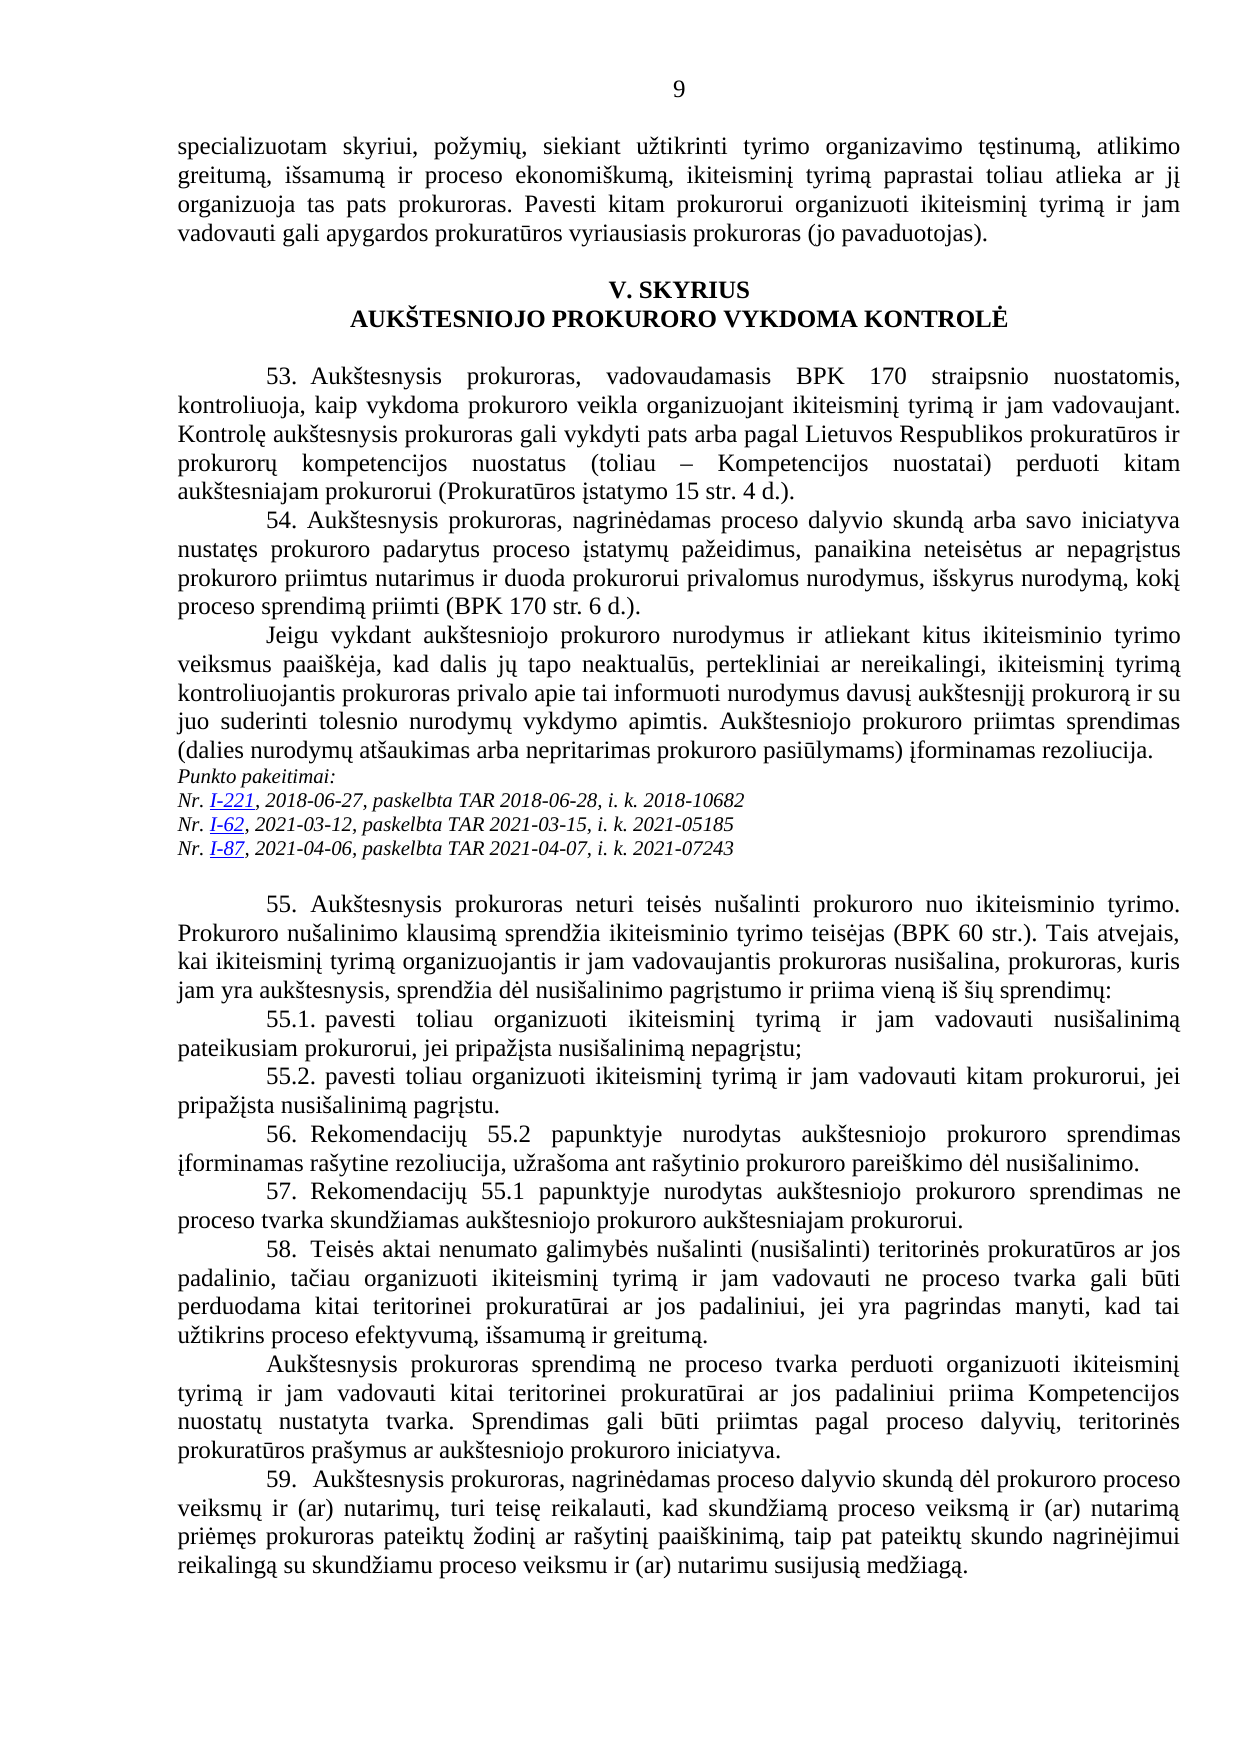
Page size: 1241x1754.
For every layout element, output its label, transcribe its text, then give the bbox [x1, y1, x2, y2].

text Aukštesnysis prokuroras sprendimą ne proceso tvarka perduoti organizuoti ikiteisminį tyrimą ir jam vadovauti kitai teritorinei prokuratūrai ar jos padaliniui priima Kompetencijos nuostatų nustatyta tvarka. Sprendimas gali būti priimtas pagal proceso dalyvių, teritorinės prokuratūros prašymus ar aukštesniojo prokuroro iniciatyva. [177, 1349, 1181, 1464]
text 56. Rekomendacijų 55.2 papunktyje nurodytas aukštesniojo prokuroro sprendimas įforminamas rašytine rezoliucija, užrašoma ant rašytinio prokuroro pareiškimo dėl nusišalinimo. [177, 1119, 1181, 1176]
text Nr. I-87, 2021-04-06, paskelbta TAR 2021-04-07, i. k. 2021-07243 [177, 836, 1181, 860]
text 55.2. pavesti toliau organizuoti ikiteisminį tyrimą ir jam vadovauti kitam prokurorui, jei pripažįsta nusišalinimą pagrįstu. [177, 1061, 1181, 1119]
text specializuotam skyriui, požymių, siekiant užtikrinti tyrimo organizavimo tęstinumą, atlikimo greitumą, išsamumą ir proceso ekonomiškumą, ikiteisminį tyrimą paprastai toliau atlieka ar jį organizuoja tas pats prokuroras. Pavesti kitam prokurorui organizuoti ikiteisminį tyrimą ir jam vadovauti gali apygardos prokuratūros vyriausiasis prokuroras (jo pavaduotojas). [177, 131, 1181, 246]
text 55.1. pavesti toliau organizuoti ikiteisminį tyrimą ir jam vadovauti nusišalinimą pateikusiam prokurorui, jei pripažįsta nusišalinimą nepagrįstu; [177, 1004, 1181, 1061]
text Nr. I-62, 2021-03-12, paskelbta TAR 2021-03-15, i. k. 2021-05185 [177, 812, 1181, 836]
text 57. Rekomendacijų 55.1 papunktyje nurodytas aukštesniojo prokuroro sprendimas ne proceso tvarka skundžiamas aukštesniojo prokuroro aukštesniajam prokurorui. [177, 1176, 1181, 1234]
text 53. Aukštesnysis prokuroras, vadovaudamasis BPK 170 straipsnio nuostatomis, kontroliuoja, kaip vykdoma prokuroro veikla organizuojant ikiteisminį tyrimą ir jam vadovaujant. Kontrolę aukštesnysis prokuroras gali vykdyti pats arba pagal Lietuvos Respublikos prokuratūros ir prokurorų kompetencijos nuostatus (toliau – Kompetencijos nuostatai) perduoti kitam aukštesniajam prokurorui (Prokuratūros įstatymo 15 str. 4 d.). [177, 361, 1181, 505]
text Nr. I-221, 2018-06-27, paskelbta TAR 2018-06-28, i. k. 2018-10682 [177, 788, 1181, 812]
text AUKŠTESNIOJO PROKURORO VYKDOMA KONTROLĖ [177, 304, 1181, 333]
text 59. Aukštesnysis prokuroras, nagrinėdamas proceso dalyvio skundą dėl prokuroro proceso veiksmų ir (ar) nutarimų, turi teisę reikalauti, kad skundžiamą proceso veiksmą ir (ar) nutarimą priėmęs prokuroras pateiktų žodinį ar rašytinį paaiškinimą, taip pat pateiktų skundo nagrinėjimui reikalingą su skundžiamu proceso veiksmu ir (ar) nutarimu susijusią medžiagą. [177, 1464, 1181, 1579]
text Punkto pakeitimai: [177, 764, 1181, 788]
text 58. Teisės aktai nenumato galimybės nušalinti (nusišalinti) teritorinės prokuratūros ar jos padalinio, tačiau organizuoti ikiteisminį tyrimą ir jam vadovauti ne proceso tvarka gali būti perduodama kitai teritorinei prokuratūrai ar jos padaliniui, jei yra pagrindas manyti, kad tai užtikrins proceso efektyvumą, išsamumą ir greitumą. [177, 1234, 1181, 1349]
text Jeigu vykdant aukštesniojo prokuroro nurodymus ir atliekant kitus ikiteisminio tyrimo veiksmus paaiškėja, kad dalis jų tapo neaktualūs, pertekliniai ar nereikalingi, ikiteisminį tyrimą kontroliuojantis prokuroras privalo apie tai informuoti nurodymus davusį aukštesnįjį prokurorą ir su juo suderinti tolesnio nurodymų vykdymo apimtis. Aukštesniojo prokuroro priimtas sprendimas (dalies nurodymų atšaukimas arba nepritarimas prokuroro pasiūlymams) įforminamas rezoliucija. [177, 620, 1181, 764]
text 54. Aukštesnysis prokuroras, nagrinėdamas proceso dalyvio skundą arba savo iniciatyva nustatęs prokuroro padarytus proceso įstatymų pažeidimus, panaikina neteisėtus ar nepagrįstus prokuroro priimtus nutarimus ir duoda prokurorui privalomus nurodymus, išskyrus nurodymą, kokį proceso sprendimą priimti (BPK 170 str. 6 d.). [177, 505, 1181, 620]
text 55. Aukštesnysis prokuroras neturi teisės nušalinti prokuroro nuo ikiteisminio tyrimo. Prokuroro nušalinimo klausimą sprendžia ikiteisminio tyrimo teisėjas (BPK 60 str.). Tais atvejais, kai ikiteisminį tyrimą organizuojantis ir jam vadovaujantis prokuroras nusišalina, prokuroras, kuris jam yra aukštesnysis, sprendžia dėl nusišalinimo pagrįstumo ir priima vieną iš šių sprendimų: [177, 889, 1181, 1004]
text V. SKYRIUS [177, 275, 1181, 304]
